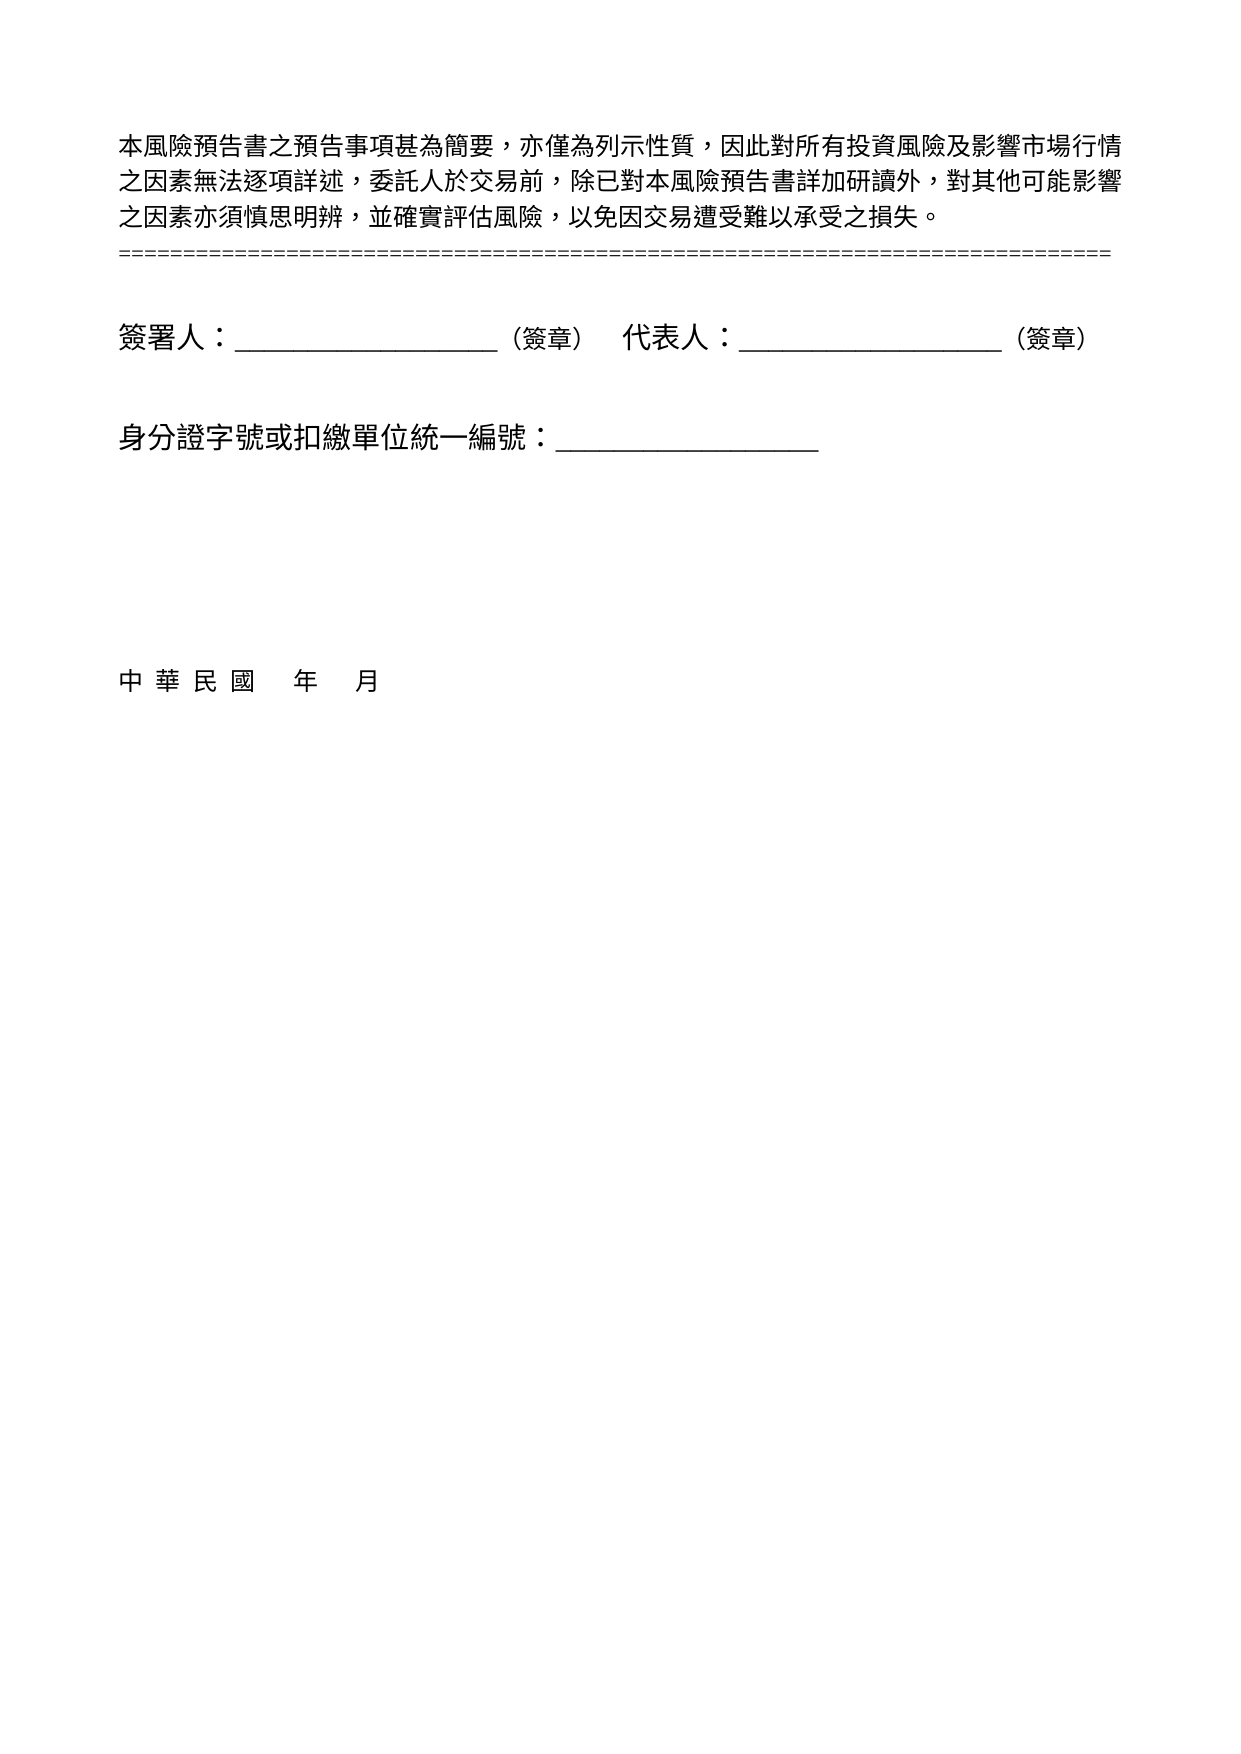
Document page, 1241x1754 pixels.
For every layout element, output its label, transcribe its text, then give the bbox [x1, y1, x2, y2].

text 本風險預告書之預告事項甚為簡要，亦僅為列示性質，因此對所有投資風險及影響市場行情之因素無法逐項詳述，委託人於交易前，除已對本風險預告書詳加研讀外，對其他可能影響之因素亦須慎思明辨，並確實評估風險，以免因交易遭受難以承受之損失。 [118, 127, 1122, 233]
text 身分證字號或扣繳單位統一編號：__________________ [118, 394, 1122, 456]
text ============================================================================= [118, 233, 1122, 269]
text 簽署人：__________________（簽章） 代表人：__________________（簽章） [118, 294, 1122, 356]
text 中 華 民 國 年 月 [118, 637, 1122, 700]
